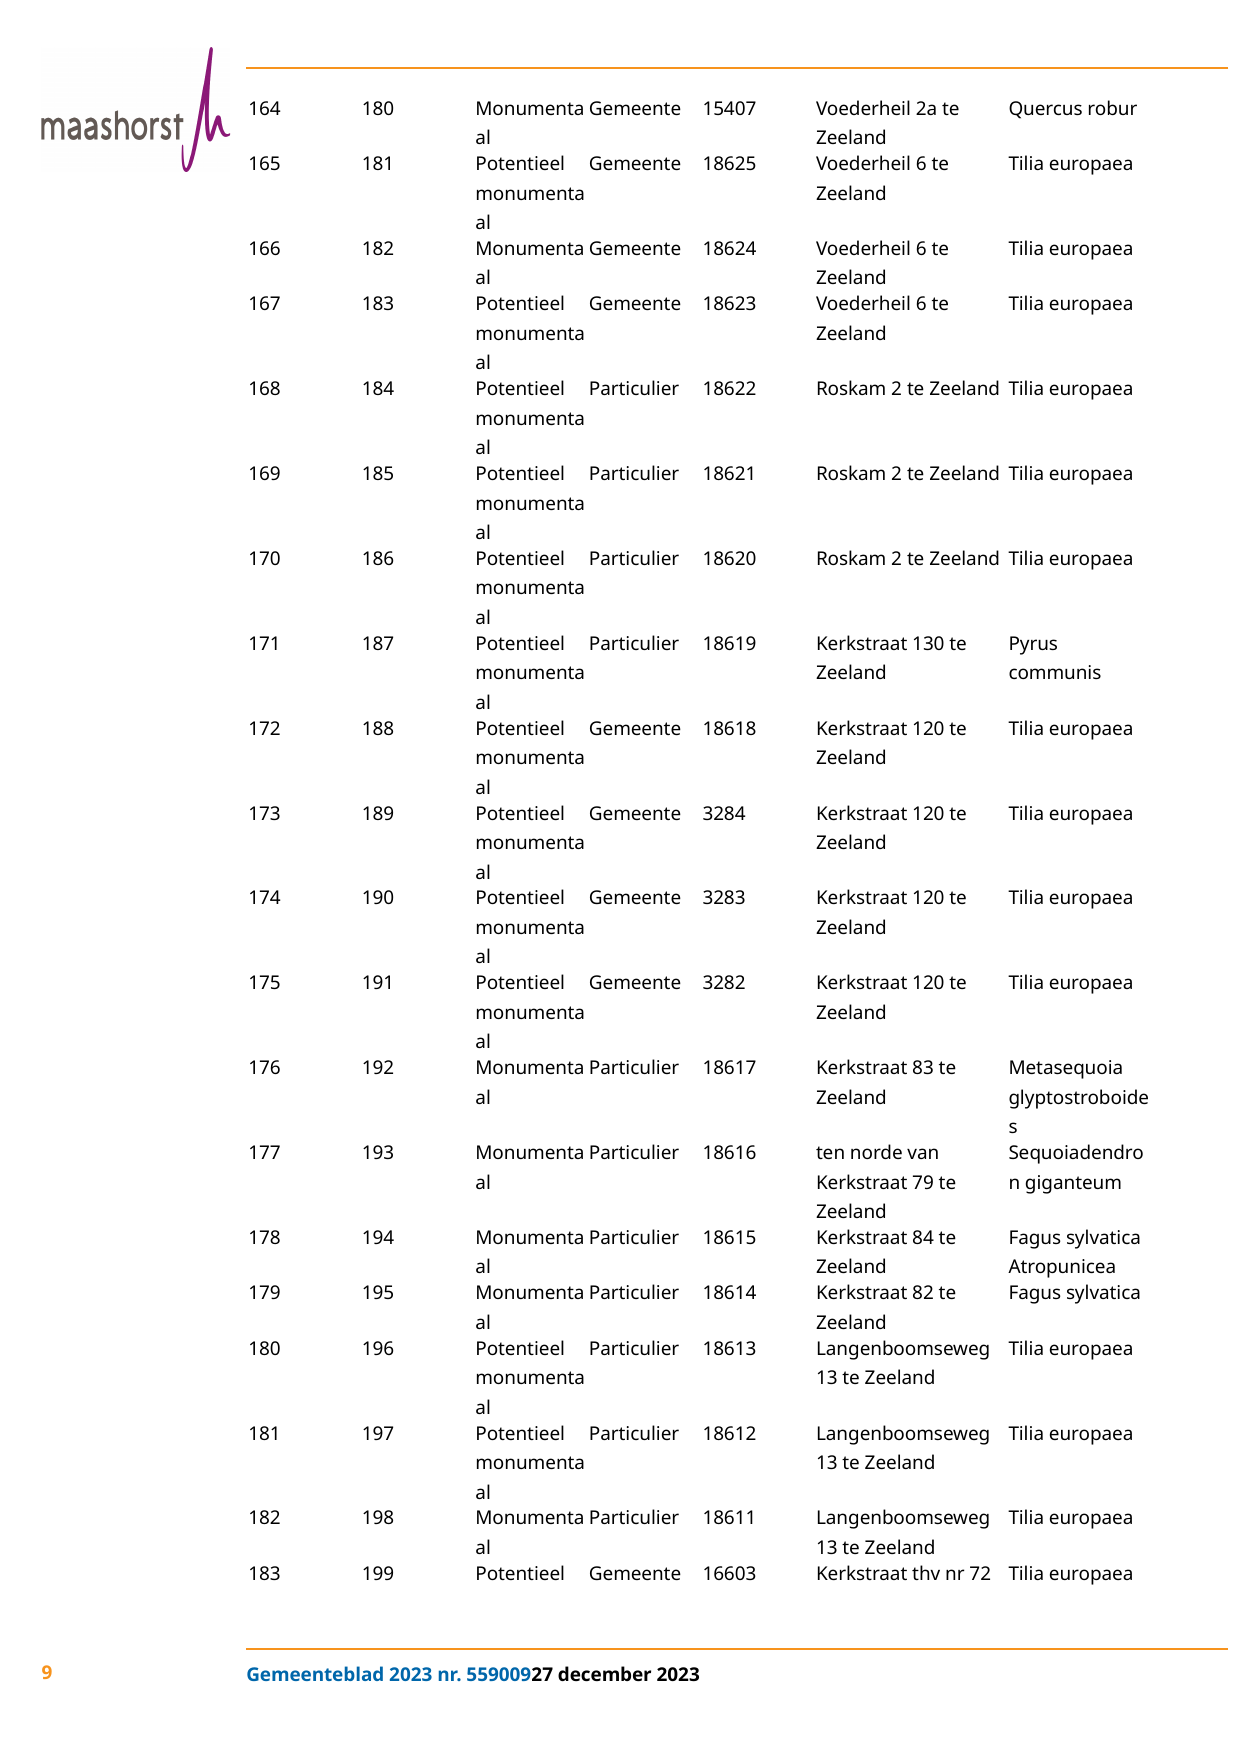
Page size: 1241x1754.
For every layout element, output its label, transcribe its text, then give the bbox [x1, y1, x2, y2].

table_cell Monumentaal [475, 95, 589, 150]
table_cell Potentieel monumentaal [475, 970, 589, 1054]
table_cell Kerkstraat 83 te Zeeland [816, 1054, 1008, 1139]
table_cell Fagus sylvatica Atropunicea [1008, 1224, 1152, 1279]
table_cell Particulier [589, 1054, 702, 1139]
table_cell Gemeente [589, 970, 702, 1054]
table_cell 18618 [702, 715, 816, 800]
table_cell 189 [362, 800, 475, 884]
table_cell Monumentaal [475, 1505, 589, 1560]
table_cell Potentieel monumentaal [475, 545, 589, 630]
table_cell Particulier [589, 1224, 702, 1279]
table_cell Roskam 2 te Zeeland [816, 375, 1008, 460]
table_cell 176 [248, 1054, 362, 1139]
table_cell 165 [248, 150, 362, 235]
table_cell Gemeente [589, 1560, 702, 1586]
table_cell Tilia europaea [1008, 460, 1152, 545]
table_cell Kerkstraat 84 te Zeeland [816, 1224, 1008, 1279]
table_cell Particulier [589, 460, 702, 545]
table_cell Potentieel monumentaal [475, 1420, 589, 1504]
table_cell Kerkstraat thv nr 72 [816, 1560, 1008, 1586]
table_cell Monumentaal [475, 235, 589, 290]
table_cell 18625 [702, 150, 816, 235]
table_cell 194 [362, 1224, 475, 1279]
table_cell 18616 [702, 1139, 816, 1224]
table_cell Voederheil 6 te Zeeland [816, 290, 1008, 375]
table_cell ten norde van Kerkstraat 79 te Zeeland [816, 1139, 1008, 1224]
table_cell 18620 [702, 545, 816, 630]
table_cell Gemeente [589, 150, 702, 235]
table_cell Voederheil 2a te Zeeland [816, 95, 1008, 150]
table_cell Roskam 2 te Zeeland [816, 460, 1008, 545]
table_cell 196 [362, 1335, 475, 1420]
table_cell Kerkstraat 120 te Zeeland [816, 885, 1008, 969]
table_cell Tilia europaea [1008, 800, 1152, 884]
table_cell 179 [248, 1280, 362, 1335]
table_cell Particulier [589, 1335, 702, 1420]
table_cell 18615 [702, 1224, 816, 1279]
table_cell 18613 [702, 1335, 816, 1420]
table_cell Langenboomseweg 13 te Zeeland [816, 1420, 1008, 1504]
table_cell Fagus sylvatica [1008, 1280, 1152, 1335]
table_cell 183 [248, 1560, 362, 1586]
table_cell Tilia europaea [1008, 1420, 1152, 1504]
table_cell 18623 [702, 290, 816, 375]
table_cell Gemeente [589, 885, 702, 969]
table_cell 191 [362, 970, 475, 1054]
table_cell Particulier [589, 545, 702, 630]
table_cell Gemeente [589, 715, 702, 800]
table_cell 18614 [702, 1280, 816, 1335]
table_cell 180 [248, 1335, 362, 1420]
table_cell Monumentaal [475, 1054, 589, 1139]
picture [41, 47, 231, 172]
table_cell Potentieel [475, 1560, 589, 1586]
table_cell Kerkstraat 82 te Zeeland [816, 1280, 1008, 1335]
table_cell 177 [248, 1139, 362, 1224]
table_cell 3283 [702, 885, 816, 969]
table_cell 18624 [702, 235, 816, 290]
table_cell Potentieel monumentaal [475, 375, 589, 460]
table_cell Langenboomseweg 13 te Zeeland [816, 1505, 1008, 1560]
table_cell Tilia europaea [1008, 375, 1152, 460]
table_cell Potentieel monumentaal [475, 290, 589, 375]
table_cell Kerkstraat 130 te Zeeland [816, 630, 1008, 715]
table_cell 199 [362, 1560, 475, 1586]
table_cell Potentieel monumentaal [475, 715, 589, 800]
table_cell Particulier [589, 1505, 702, 1560]
table_cell Tilia europaea [1008, 290, 1152, 375]
table_cell 181 [248, 1420, 362, 1504]
table_cell Kerkstraat 120 te Zeeland [816, 970, 1008, 1054]
table_cell 198 [362, 1505, 475, 1560]
table_cell 164 [248, 95, 362, 150]
table_cell Kerkstraat 120 te Zeeland [816, 800, 1008, 884]
table_cell Particulier [589, 1280, 702, 1335]
table_cell 18619 [702, 630, 816, 715]
table_cell 167 [248, 290, 362, 375]
table_cell 187 [362, 630, 475, 715]
table_cell 192 [362, 1054, 475, 1139]
table_cell 190 [362, 885, 475, 969]
table_cell Tilia europaea [1008, 970, 1152, 1054]
table_cell 172 [248, 715, 362, 800]
table_cell 173 [248, 800, 362, 884]
table_cell 181 [362, 150, 475, 235]
table_cell Tilia europaea [1008, 150, 1152, 235]
table_cell Tilia europaea [1008, 1505, 1152, 1560]
table_cell 174 [248, 885, 362, 969]
table_cell Pyrus communis [1008, 630, 1152, 715]
table_cell 18611 [702, 1505, 816, 1560]
table_cell Quercus robur [1008, 95, 1152, 150]
table_cell Potentieel monumentaal [475, 150, 589, 235]
table_cell Tilia europaea [1008, 235, 1152, 290]
table_cell Monumentaal [475, 1224, 589, 1279]
table_cell 18622 [702, 375, 816, 460]
table_cell Potentieel monumentaal [475, 460, 589, 545]
table_cell Particulier [589, 375, 702, 460]
table_cell Monumentaal [475, 1280, 589, 1335]
table_cell 184 [362, 375, 475, 460]
table_cell Particulier [589, 1139, 702, 1224]
table_cell Voederheil 6 te Zeeland [816, 235, 1008, 290]
table_cell Gemeente [589, 95, 702, 150]
table_cell Langenboomseweg 13 te Zeeland [816, 1335, 1008, 1420]
table_cell 180 [362, 95, 475, 150]
table_cell Potentieel monumentaal [475, 885, 589, 969]
table_cell 171 [248, 630, 362, 715]
table_cell Particulier [589, 630, 702, 715]
table_cell Gemeente [589, 800, 702, 884]
table_cell 169 [248, 460, 362, 545]
table_cell 166 [248, 235, 362, 290]
table_cell Tilia europaea [1008, 545, 1152, 630]
table_cell 168 [248, 375, 362, 460]
table_cell 186 [362, 545, 475, 630]
table_cell 18612 [702, 1420, 816, 1504]
table_cell Voederheil 6 te Zeeland [816, 150, 1008, 235]
table_cell 15407 [702, 95, 816, 150]
table_cell 195 [362, 1280, 475, 1335]
table_cell 3284 [702, 800, 816, 884]
table_cell 18621 [702, 460, 816, 545]
table_cell 185 [362, 460, 475, 545]
table_cell Tilia europaea [1008, 1560, 1152, 1586]
table_cell Gemeente [589, 235, 702, 290]
table_cell 3282 [702, 970, 816, 1054]
table_cell 170 [248, 545, 362, 630]
table_cell Sequoiadendron giganteum [1008, 1139, 1152, 1224]
table_cell Tilia europaea [1008, 715, 1152, 800]
table_cell 178 [248, 1224, 362, 1279]
table_cell Tilia europaea [1008, 885, 1152, 969]
table_cell Particulier [589, 1420, 702, 1504]
table_cell Potentieel monumentaal [475, 630, 589, 715]
table_cell 16603 [702, 1560, 816, 1586]
table_cell 193 [362, 1139, 475, 1224]
table_cell 188 [362, 715, 475, 800]
table_cell Potentieel monumentaal [475, 1335, 589, 1420]
table_cell Kerkstraat 120 te Zeeland [816, 715, 1008, 800]
table_cell 183 [362, 290, 475, 375]
table_cell 197 [362, 1420, 475, 1504]
table_cell 18617 [702, 1054, 816, 1139]
table_cell 182 [248, 1505, 362, 1560]
table_cell Gemeente [589, 290, 702, 375]
table_cell 175 [248, 970, 362, 1054]
table_cell Roskam 2 te Zeeland [816, 545, 1008, 630]
table_cell Tilia europaea [1008, 1335, 1152, 1420]
table_cell Potentieel monumentaal [475, 800, 589, 884]
table_cell Metasequoia glyptostroboides [1008, 1054, 1152, 1139]
table_cell Monumentaal [475, 1139, 589, 1224]
table_cell 182 [362, 235, 475, 290]
